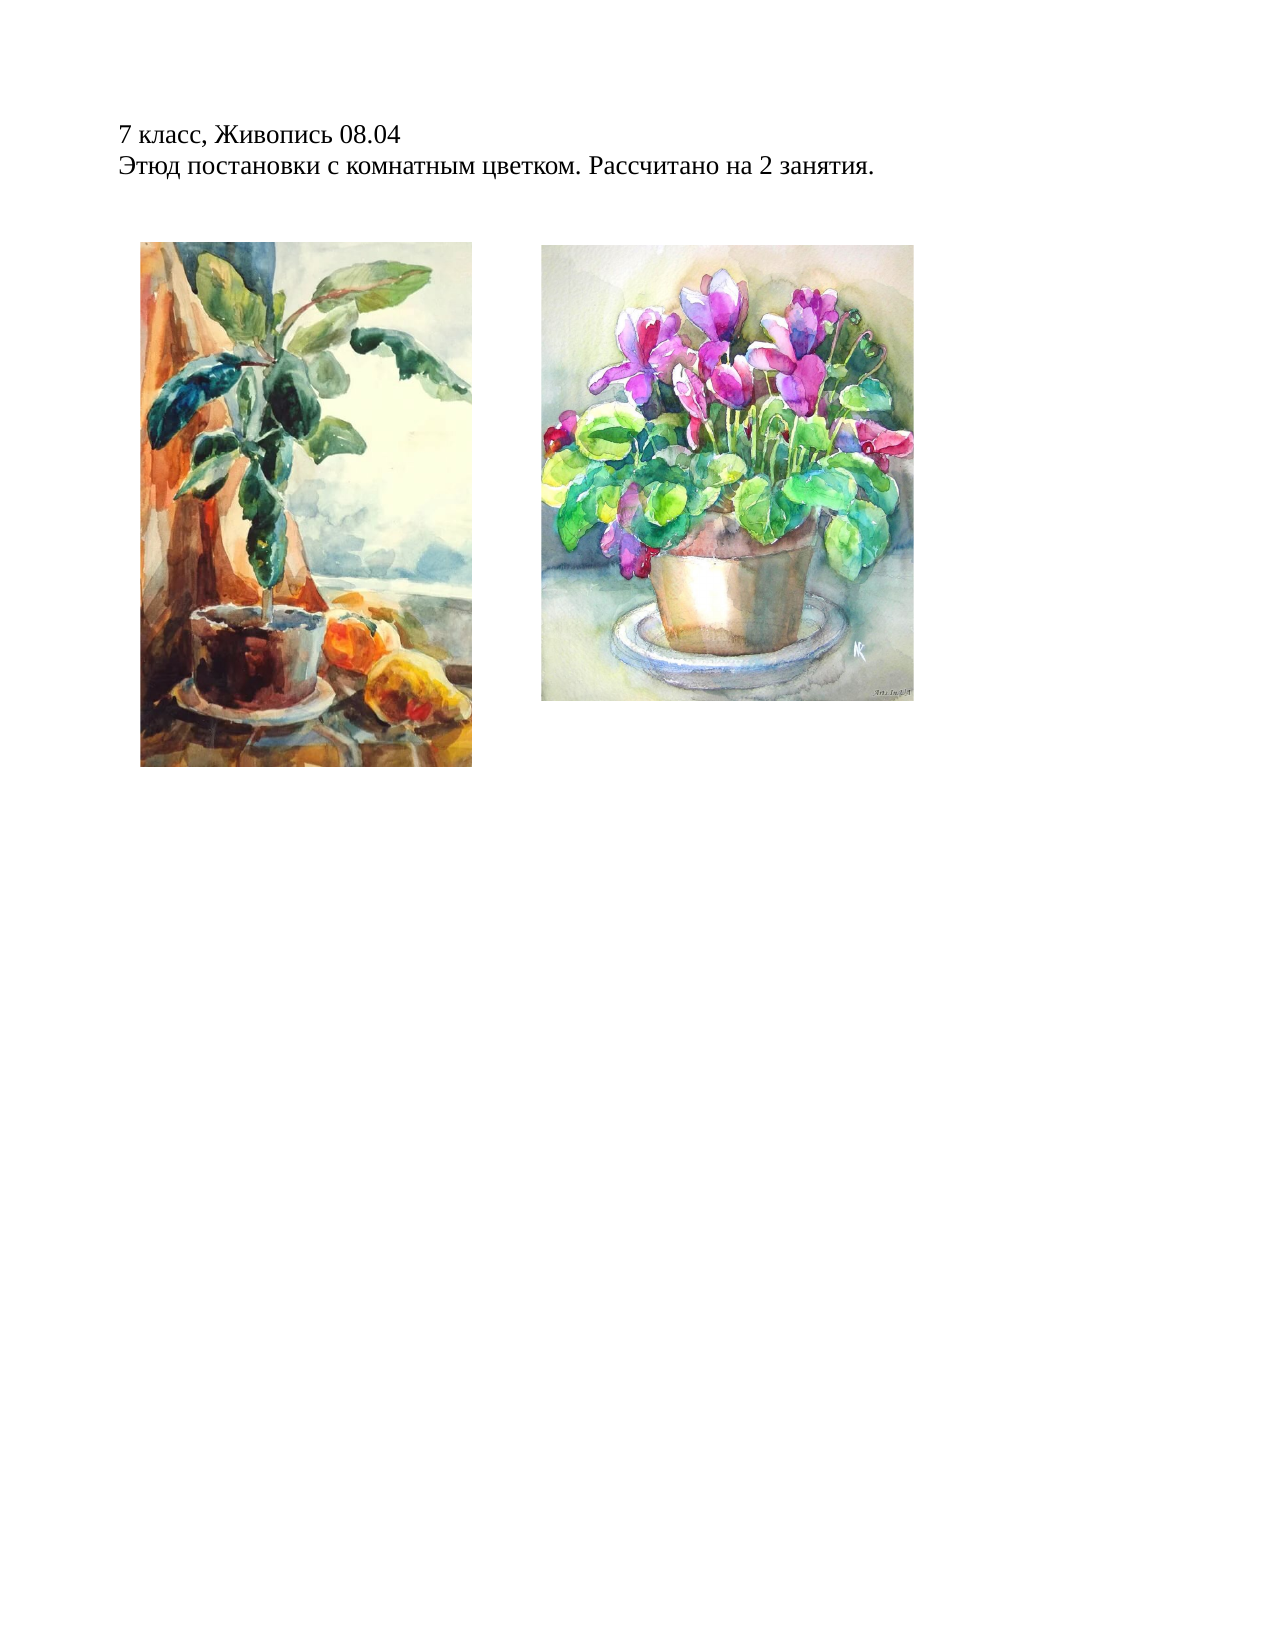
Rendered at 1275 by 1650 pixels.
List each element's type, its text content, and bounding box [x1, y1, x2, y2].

text Этюд постановки с комнатным цветком. Рассчитано на 2 занятия. [118, 149, 1157, 180]
text 7 класс, Живопись 08.04 [118, 118, 1157, 149]
picture [140, 242, 472, 767]
picture [541, 245, 914, 701]
